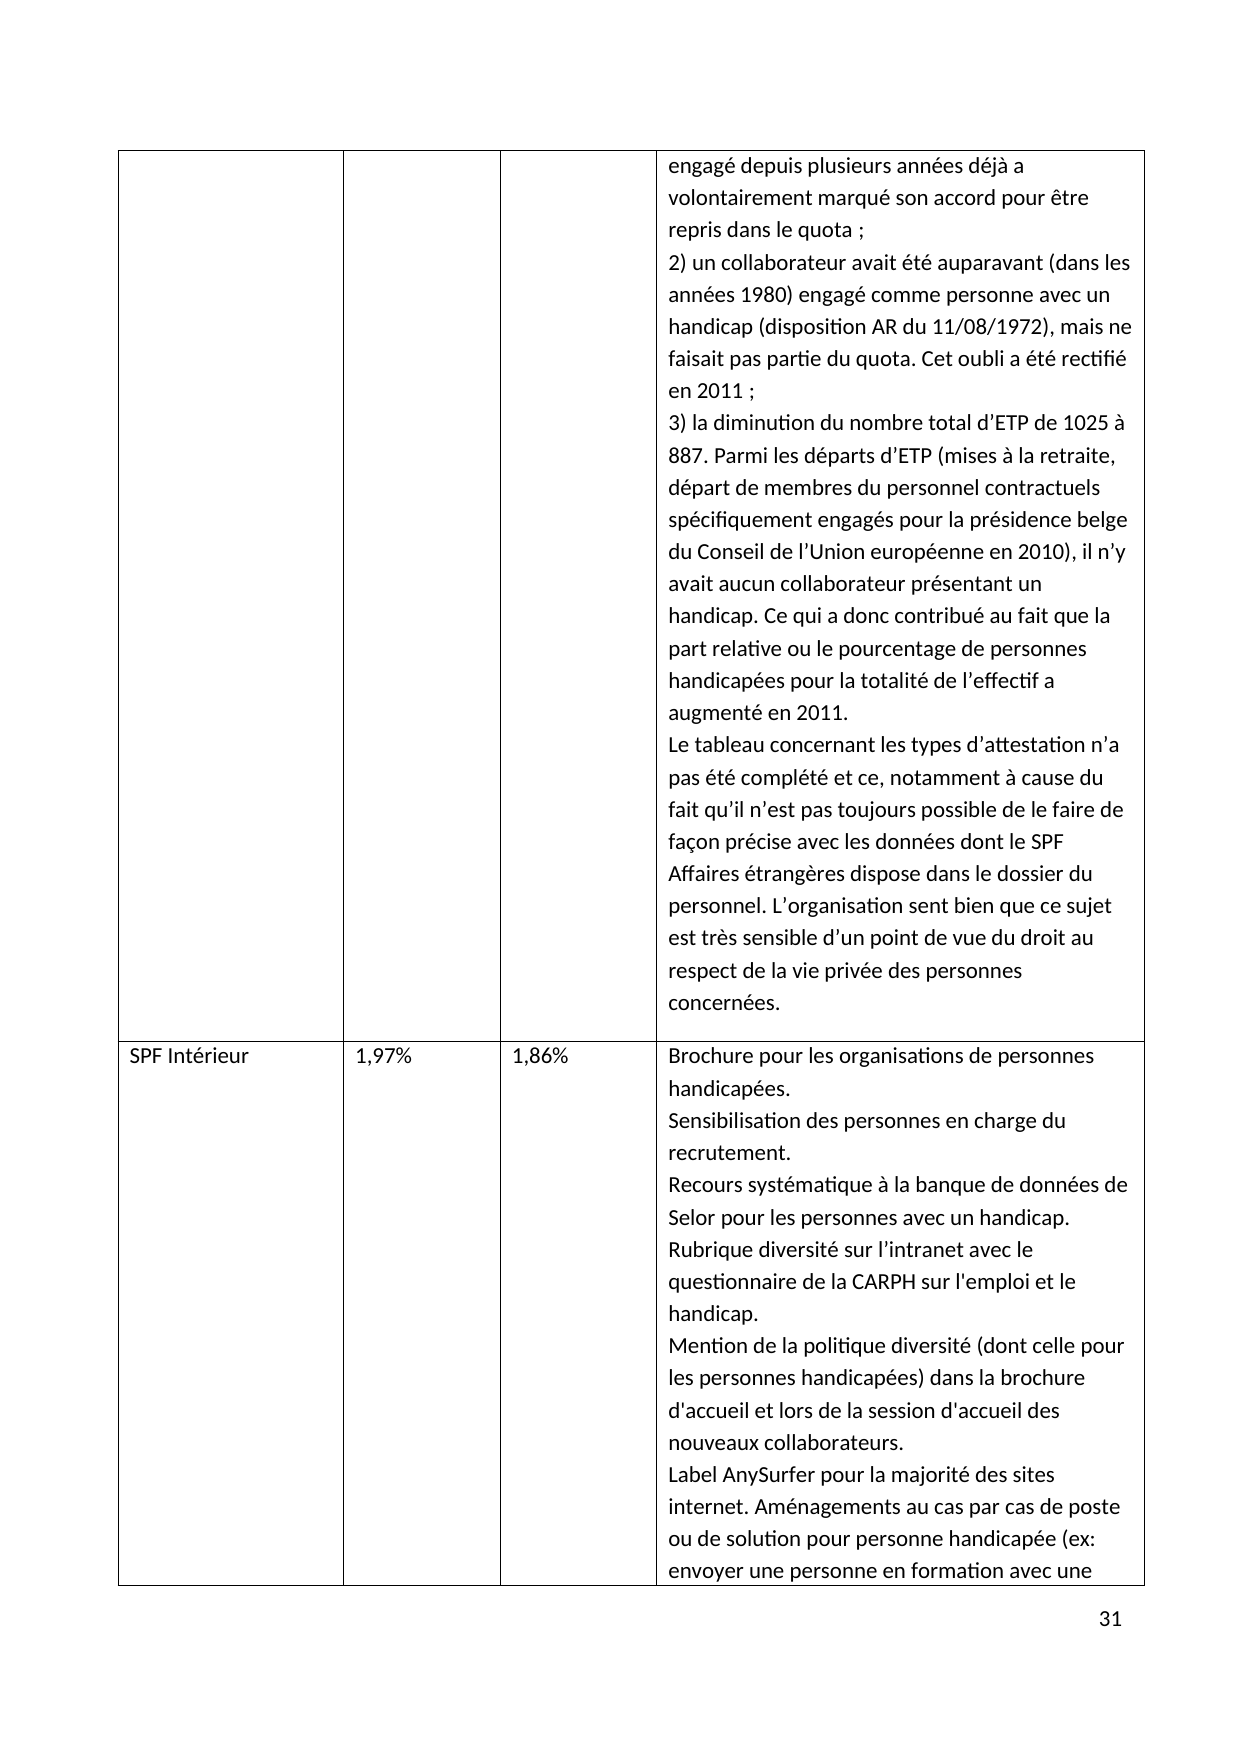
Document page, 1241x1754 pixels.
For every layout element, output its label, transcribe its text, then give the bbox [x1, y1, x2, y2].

table_cell 1,97% [344, 1042, 500, 1585]
table_cell [119, 151, 343, 1041]
table_cell engagé depuis plusieurs années déjà a volontairement marqué son accord pour être repris dans le quota ; 2) un collaborateur avait été auparavant (dans les années 1980) engagé comme personne avec un handicap (disposition AR du 11/08/1972), mais ne faisait pas partie du quota. Cet oubli a été rectifié en 2011 ; 3) la diminution du nombre total d’ETP de 1025 à 887. Parmi les départs d’ETP (mises à la retraite, départ de membres du personnel contractuels spécifiquement engagés pour la présidence belge du Conseil de l’Union européenne en 2010), il n’y avait aucun collaborateur présentant un handicap. Ce qui a donc contribué au fait que la part relative ou le pourcentage de personnes handicapées pour la totalité de l’effectif a augmenté en 2011. Le tableau concernant les types d’attestation n’a pas été complété et ce, notamment à cause du fait qu’il n’est pas toujours possible de le faire de façon précise avec les données dont le SPF Affaires étrangères dispose dans le dossier du personnel. L’organisation sent bien que ce sujet est très sensible d’un point de vue du droit au respect de la vie privée des personnes concernées. [657, 151, 1144, 1041]
table_cell SPF Intérieur [119, 1042, 343, 1585]
table_cell [344, 151, 500, 1041]
table_cell 1,86% [501, 1042, 656, 1585]
table_cell [501, 151, 656, 1041]
table_cell Brochure pour les organisations de personnes handicapées. Sensibilisation des personnes en charge du recrutement. Recours systématique à la banque de données de Selor pour les personnes avec un handicap. Rubrique diversité sur l’intranet avec le questionnaire de la CARPH sur l'emploi et le handicap. Mention de la politique diversité (dont celle pour les personnes handicapées) dans la brochure d'accueil et lors de la session d'accueil des nouveaux collaborateurs. Label AnySurfer pour la majorité des sites internet. Aménagements au cas par cas de poste ou de solution pour personne handicapée (ex: envoyer une personne en formation avec une [657, 1042, 1144, 1585]
